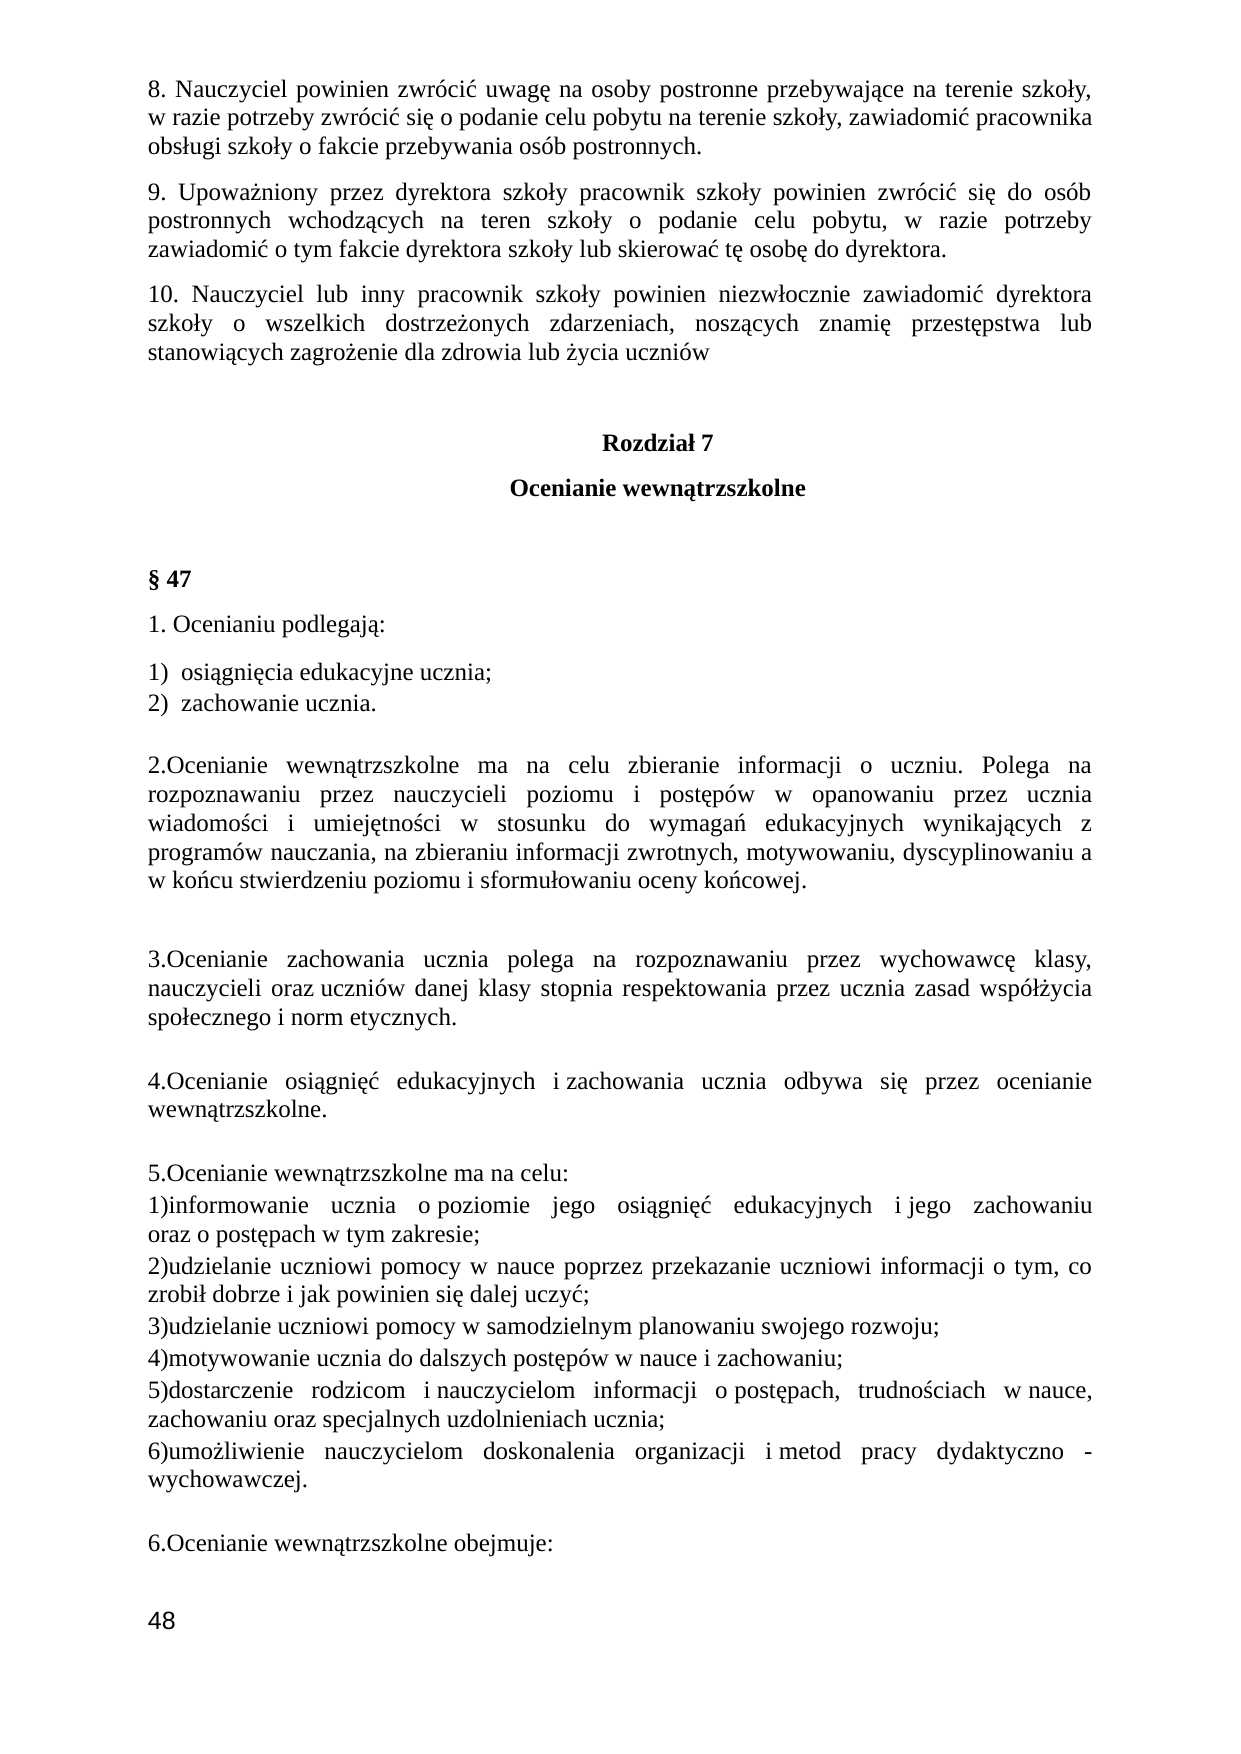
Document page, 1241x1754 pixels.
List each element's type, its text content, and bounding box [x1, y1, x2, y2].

text 2.Ocenianie wewnątrzszkolne ma na celu zbieranie informacji o uczniu. Polega na rozpoznawaniu przez nauczycieli poziomu i postępów w opanowaniu przez ucznia wiadomości i umiejętności w stosunku do wymagań edukacyjnych wynikających z programów nauczania, na zbieraniu informacji zwrotnych, motywowaniu, dyscyplinowaniu a w końcu stwierdzeniu poziomu i sformułowaniu oceny końcowej. [148, 751, 1093, 894]
text 4)motywowanie ucznia do dalszych postępów w nauce i zachowaniu; [148, 1343, 1093, 1372]
text 5.Ocenianie wewnątrzszkolne ma na celu: [148, 1158, 1093, 1187]
list Ocenianie wewnątrzszkolne [223, 473, 1093, 502]
text 2)udzielanie uczniowi pomocy w nauce poprzez przekazanie uczniowi informacji o tym, co zrobił dobrze i jak powinien się dalej uczyć; [148, 1251, 1093, 1308]
text 1. Ocenianiu podlegają: [148, 609, 1093, 638]
text 5)dostarczenie rodzicom i nauczycielom informacji o postępach, trudnościach w nauce, zachowaniu oraz specjalnych uzdolnieniach ucznia; [148, 1375, 1093, 1433]
text 10. Nauczyciel lub inny pracownik szkoły powinien niezwłocznie zawiadomić dyrektora szkoły o wszelkich dostrzeżonych zdarzeniach, noszących znamię przestępstwa lub stanowiących zagrożenie dla zdrowia lub życia uczniów [148, 279, 1093, 366]
text 3.Ocenianie zachowania ucznia polega na rozpoznawaniu przez wychowawcę klasy, nauczycieli oraz uczniów danej klasy stopnia respektowania przez ucznia zasad współżycia społecznego i norm etycznych. [148, 944, 1093, 1031]
text § 47 [148, 564, 1093, 593]
text 4.Ocenianie osiągnięć edukacyjnych i zachowania ucznia odbywa się przez ocenianie wewnątrzszkolne. [148, 1066, 1093, 1123]
text 8. Nauczyciel powinien zwrócić uwagę na osoby postronne przebywające na terenie szkoły, w razie potrzeby zwrócić się o podanie celu pobytu na terenie szkoły, zawiadomić pracownika obsługi szkoły o fakcie przebywania osób postronnych. [148, 74, 1093, 160]
text 2) zachowanie ucznia. [148, 688, 1093, 717]
text 6.Ocenianie wewnątrzszkolne obejmuje: [148, 1528, 1093, 1557]
list Rozdział 7 [223, 428, 1093, 457]
text 1)informowanie ucznia o poziomie jego osiągnięć edukacyjnych i jego zachowaniu oraz o postępach w tym zakresie; [148, 1190, 1093, 1248]
text 9. Upoważniony przez dyrektora szkoły pracownik szkoły powinien zwrócić się do osób postronnych wchodzących na teren szkoły o podanie celu pobytu, w razie potrzeby zawiadomić o tym fakcie dyrektora szkoły lub skierować tę osobę do dyrektora. [148, 177, 1093, 263]
text 1) osiągnięcia edukacyjne ucznia; [148, 657, 1093, 685]
text 6)umożliwienie nauczycielom doskonalenia organizacji i metod pracy dydaktyczno - wychowawczej. [148, 1436, 1093, 1493]
text 3)udzielanie uczniowi pomocy w samodzielnym planowaniu swojego rozwoju; [148, 1311, 1093, 1340]
